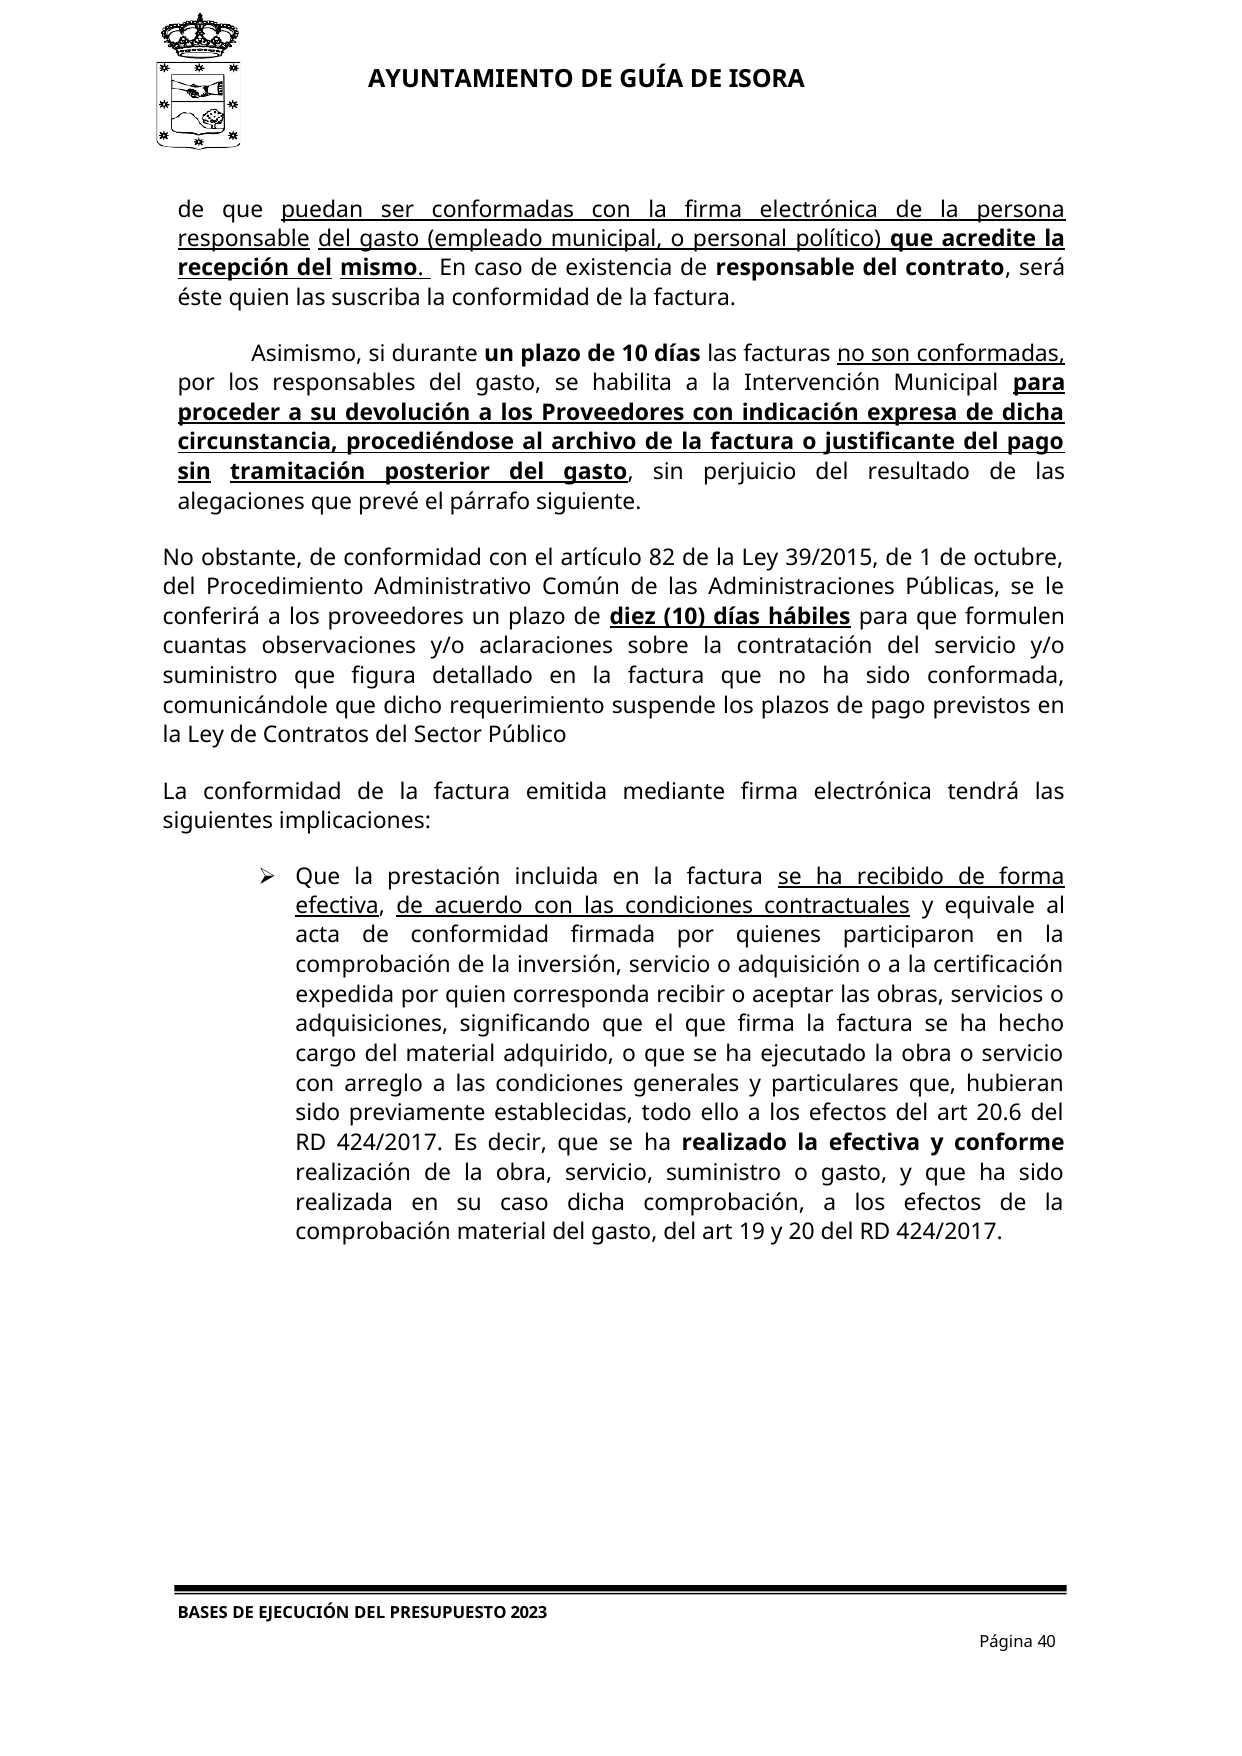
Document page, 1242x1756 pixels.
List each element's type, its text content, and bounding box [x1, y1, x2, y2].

text circunstancia, procediéndose al archivo de la factura o justificante del pago [177, 423, 1065, 452]
text de que puedan ser conformadas con la firma electrónica de la persona responsable del gasto (empleado municipal, o personal político) que acredite la recepción del mismo. En caso de existencia de responsable del contrato, será éste quien las suscriba la conformidad de la factura. [177, 193, 1065, 312]
text No obstante, de conformidad con el artículo 82 de la Ley 39/2015, de 1 de octubre, del Procedimiento Administrativo Común de las Administraciones Públicas, se le conferirá a los proveedores un plazo de diez (10) días hábiles para que formulen cuantas observaciones y/o aclaraciones sobre la contratación del servicio y/o suministro que figura detallado en la factura que no ha sido conformada, comunicándole que dicho requerimiento suspende los plazos de pago previstos en la Ley de Contratos del Sector Público [162, 542, 1065, 749]
text sin tramitación posterior del gasto, sin perjuicio del resultado de las alegaciones que prevé el párrafo siguiente. [177, 453, 1065, 516]
text La conformidad de la factura emitida mediante firma electrónica tendrá las siguientes implicaciones: [162, 776, 1065, 835]
text Asimismo, si durante un plazo de 10 días las facturas no son conformadas, por los responsables del gasto, se habilita a la Intervención Municipal para proceder a su devolución a los Proveedores con indicación expresa de dicha [177, 338, 1065, 422]
list Que la prestación incluida en la factura se ha recibido de forma efectiva, de acuerdo con las condiciones contractuales y equivale al acta de conformidad firmada por quienes participaron en la comprobación de la inversión, servicio o adquisición o a la certificación expedida por quien corresponda recibir o aceptar las obras, servicios o adquisiciones, significando que el que firma la factura se ha hecho cargo del material adquirido, o que se ha ejecutado la obra o servicio con arreglo a las condiciones generales y particulares que, hubieran sido previamente establecidas, todo ello a los efectos del art 20.6 del RD 424/2017. Es decir, que se ha realizado la efectiva y conforme realización de la obra, servicio, suministro o gasto, y que ha sido realizada en su caso dicha comprobación, a los efectos de la comprobación material del gasto, del art 19 y 20 del RD 424/2017. [258, 860, 1065, 1246]
